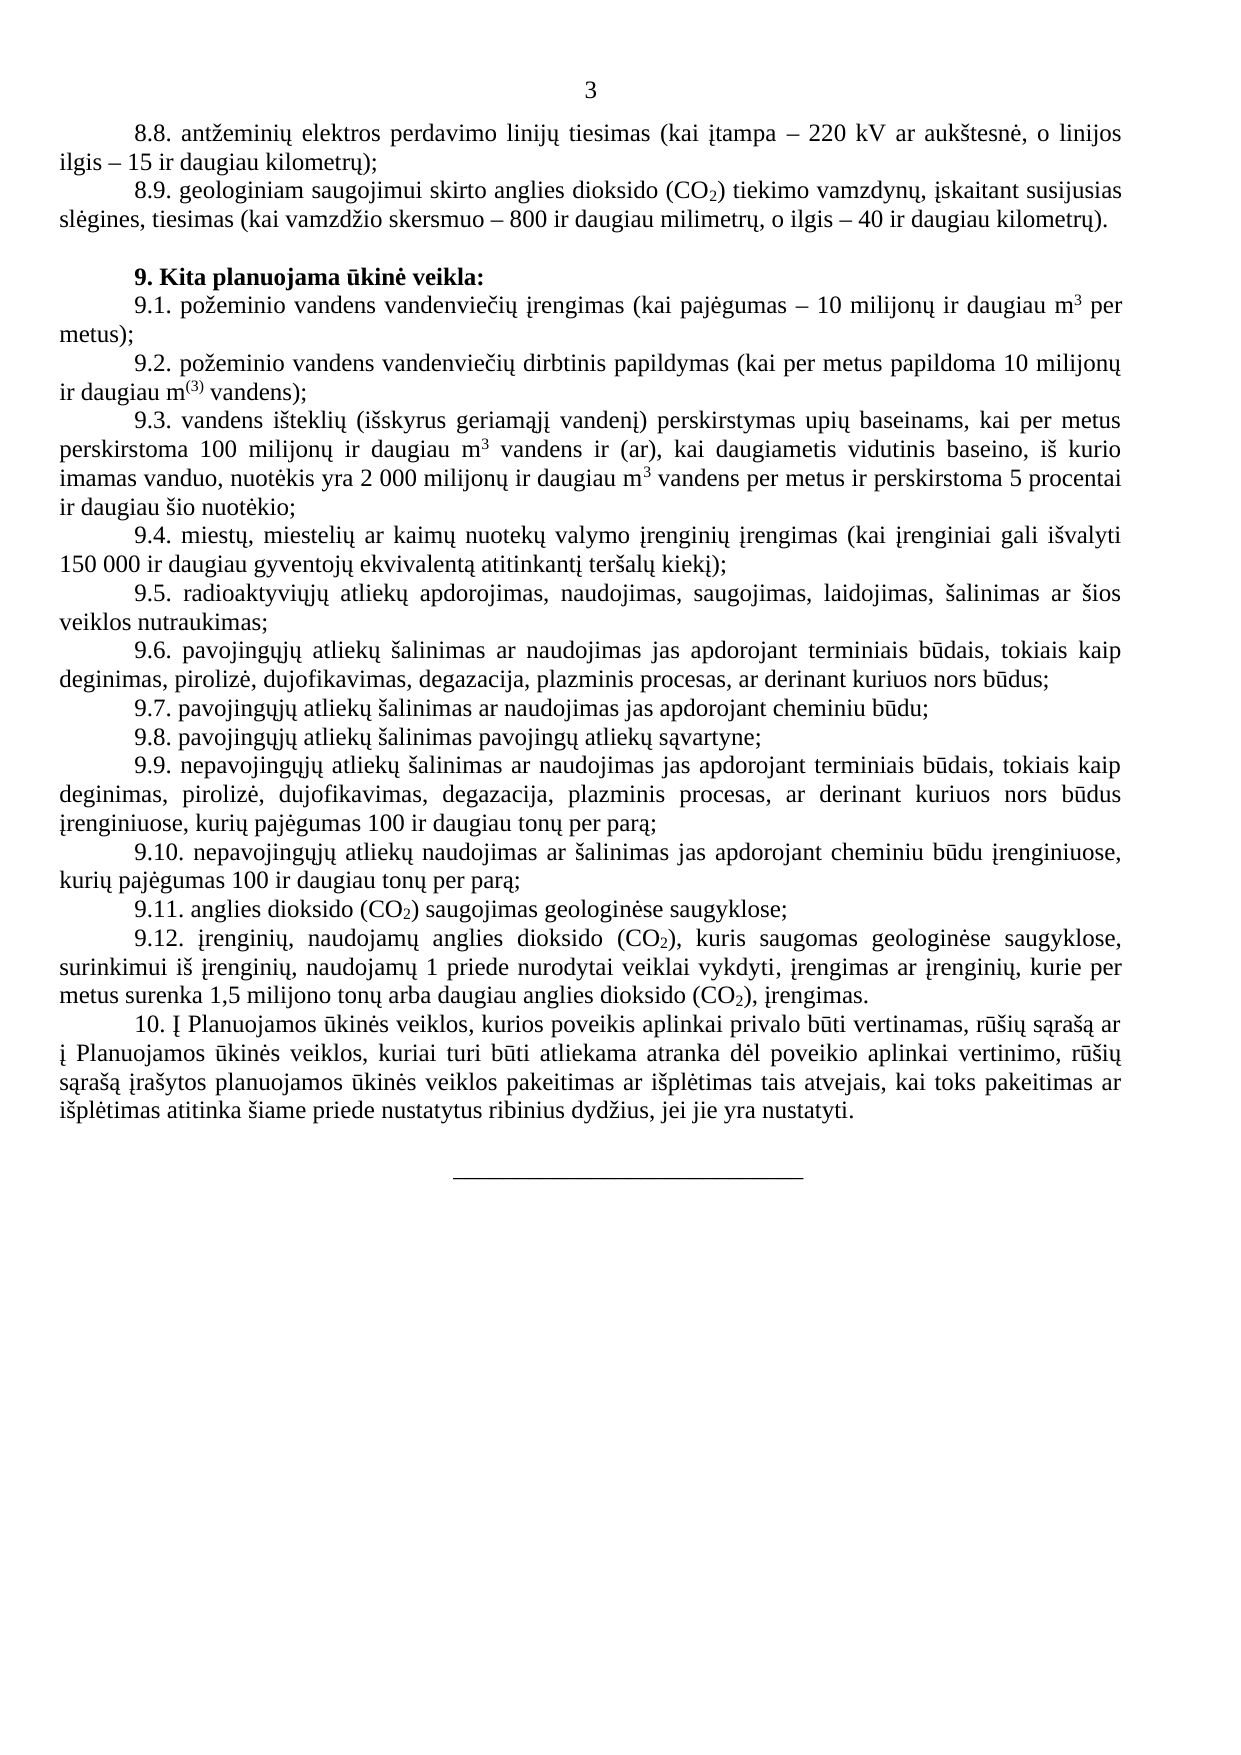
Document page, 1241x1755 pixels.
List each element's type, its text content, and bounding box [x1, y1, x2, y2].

text 8.8. antžeminių elektros perdavimo linijų tiesimas (kai įtampa – 220 kV ar aukštesnė, o linijos ilgis – 15 ir daugiau kilometrų); [59, 118, 1122, 176]
text 9. Kita planuojama ūkinė veikla: [59, 262, 1122, 291]
text 8.9. geologiniam saugojimui skirto anglies dioksido (CO2) tiekimo vamzdynų, įskaitant susijusias slėgines, tiesimas (kai vamzdžio skersmuo – 800 ir daugiau milimetrų, o ilgis – 40 ir daugiau kilometrų). [59, 176, 1122, 233]
text 9.9. nepavojingųjų atliekų šalinimas ar naudojimas jas apdorojant terminiais būdais, tokiais kaip deginimas, pirolizė, dujofikavimas, degazacija, plazminis procesas, ar derinant kuriuos nors būdus įrenginiuose, kurių pajėgumas 100 ir daugiau tonų per parą; [59, 751, 1122, 837]
text 9.4. miestų, miestelių ar kaimų nuotekų valymo įrenginių įrengimas (kai įrenginiai gali išvalyti 150 000 ir daugiau gyventojų ekvivalentą atitinkantį teršalų kiekį); [59, 521, 1122, 578]
text 9.3. vandens išteklių (išskyrus geriamąjį vandenį) perskirstymas upių baseinams, kai per metus perskirstoma 100 milijonų ir daugiau m3 vandens ir (ar), kai daugiametis vidutinis baseino, iš kurio imamas vanduo, nuotėkis yra 2 000 milijonų ir daugiau m3 vandens per metus ir perskirstoma 5 procentai ir daugiau šio nuotėkio; [59, 406, 1122, 521]
text 9.1. požeminio vandens vandenviečių įrengimas (kai pajėgumas – 10 milijonų ir daugiau m3 per metus); [59, 291, 1122, 348]
text ____________________________ [59, 1153, 1122, 1182]
text 10. Į Planuojamos ūkinės veiklos, kurios poveikis aplinkai privalo būti vertinamas, rūšių sąrašą ar į Planuojamos ūkinės veiklos, kuriai turi būti atliekama atranka dėl poveikio aplinkai vertinimo, rūšių sąrašą įrašytos planuojamos ūkinės veiklos pakeitimas ar išplėtimas tais atvejais, kai toks pakeitimas ar išplėtimas atitinka šiame priede nustatytus ribinius dydžius, jei jie yra nustatyti. [59, 1009, 1122, 1124]
text 9.7. pavojingųjų atliekų šalinimas ar naudojimas jas apdorojant cheminiu būdu; [59, 693, 1122, 722]
text 9.11. anglies dioksido (CO2) saugojimas geologinėse saugyklose; [59, 894, 1122, 923]
text 9.8. pavojingųjų atliekų šalinimas pavojingų atliekų sąvartyne; [59, 722, 1122, 751]
text 9.6. pavojingųjų atliekų šalinimas ar naudojimas jas apdorojant terminiais būdais, tokiais kaip deginimas, pirolizė, dujofikavimas, degazacija, plazminis procesas, ar derinant kuriuos nors būdus; [59, 636, 1122, 693]
text 9.12. įrenginių, naudojamų anglies dioksido (CO2), kuris saugomas geologinėse saugyklose, surinkimui iš įrenginių, naudojamų 1 priede nurodytai veiklai vykdyti, įrengimas ar įrenginių, kurie per metus surenka 1,5 milijono tonų arba daugiau anglies dioksido (CO2), įrengimas. [59, 923, 1122, 1009]
text 9.10. nepavojingųjų atliekų naudojimas ar šalinimas jas apdorojant cheminiu būdu įrenginiuose, kurių pajėgumas 100 ir daugiau tonų per parą; [59, 837, 1122, 894]
text 9.5. radioaktyviųjų atliekų apdorojimas, naudojimas, saugojimas, laidojimas, šalinimas ar šios veiklos nutraukimas; [59, 578, 1122, 636]
text 9.2. požeminio vandens vandenviečių dirbtinis papildymas (kai per metus papildoma 10 milijonų ir daugiau m(3) vandens); [59, 348, 1122, 406]
